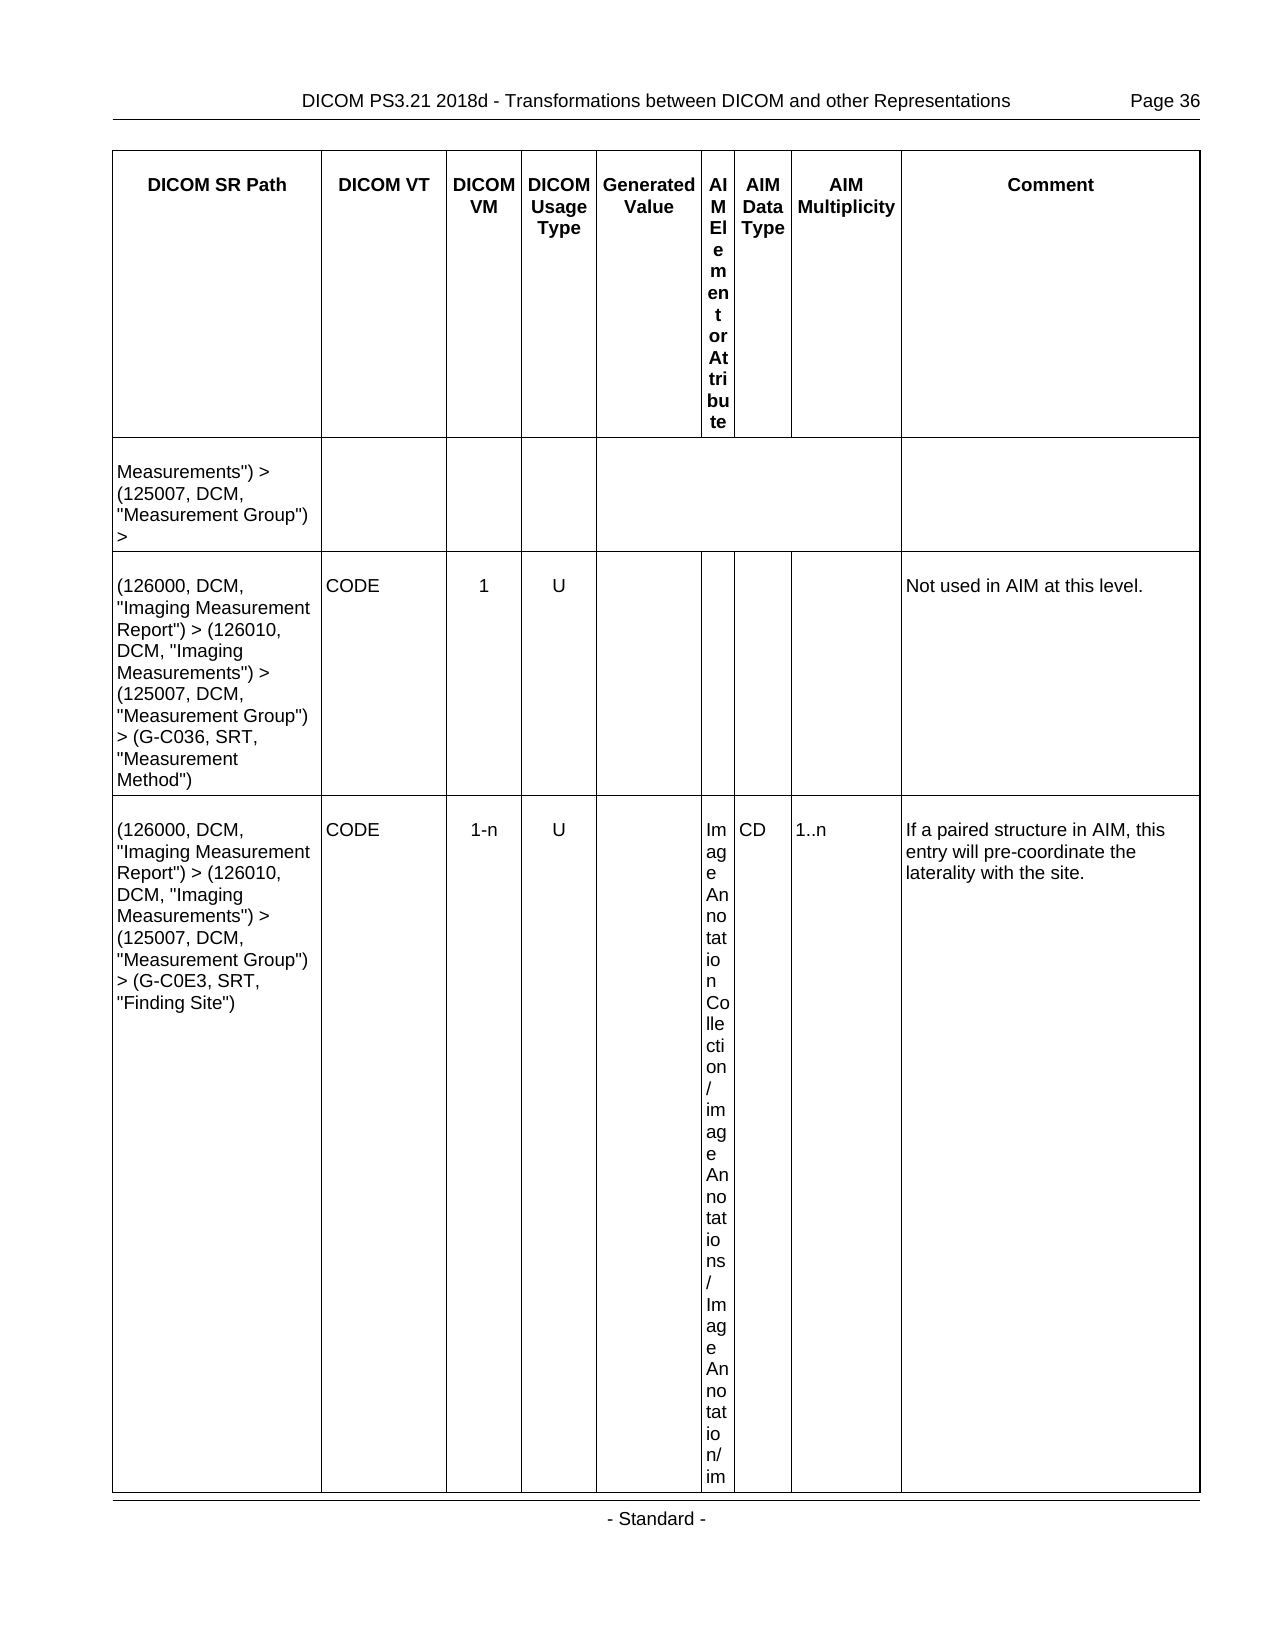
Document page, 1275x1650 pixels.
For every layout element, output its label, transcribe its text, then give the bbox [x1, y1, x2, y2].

table_header AIM Element or Attribute [702, 151, 734, 437]
table_cell [702, 552, 734, 795]
table_cell Measurements") > (125007, DCM, "Measurement Group") > [113, 438, 321, 551]
table_cell (126000, DCM, "Imaging Measurement Report") > (126010, DCM, "Imaging Measurements") > (125007, DCM, "Measurement Group") > (G-C0E3, SRT, "Finding Site") [113, 796, 321, 1492]
table_cell [792, 552, 901, 795]
table_cell [322, 438, 446, 551]
table_header AIM Data Type [735, 151, 791, 437]
table_cell CODE [322, 552, 446, 795]
table_cell CODE [322, 796, 446, 1492]
table_header DICOM SR Path [113, 151, 321, 437]
table_cell U [522, 552, 596, 795]
table_cell [735, 552, 791, 795]
table_cell Image​Annotation​​Collection/​image​Annotations/​Image​Annotation/​im [702, 796, 734, 1492]
table_cell If a paired structure in AIM, this entry will pre-coordinate the laterality with the site. [902, 796, 1199, 1492]
table_header DICOM VM [447, 151, 521, 437]
table_cell 1..n [792, 796, 901, 1492]
table_header DICOM VT [322, 151, 446, 437]
table_cell [597, 552, 701, 795]
table_cell [447, 438, 521, 551]
table_header DICOM Usage Type [522, 151, 596, 437]
table_cell 1 [447, 552, 521, 795]
table_cell [522, 438, 596, 551]
table_header Comment [902, 151, 1199, 437]
table_cell CD [735, 796, 791, 1492]
table_cell [597, 796, 701, 1492]
table_header Generated Value [597, 151, 701, 437]
table_cell [597, 438, 901, 551]
table_cell 1-n [447, 796, 521, 1492]
table_cell (126000, DCM, "Imaging Measurement Report") > (126010, DCM, "Imaging Measurements") > (125007, DCM, "Measurement Group") > (G-C036, SRT, "Measurement Method") [113, 552, 321, 795]
table_header AIM Multiplicity [792, 151, 901, 437]
table_cell Not used in AIM at this level. [902, 552, 1199, 795]
table_cell U [522, 796, 596, 1492]
table_cell [902, 438, 1199, 551]
